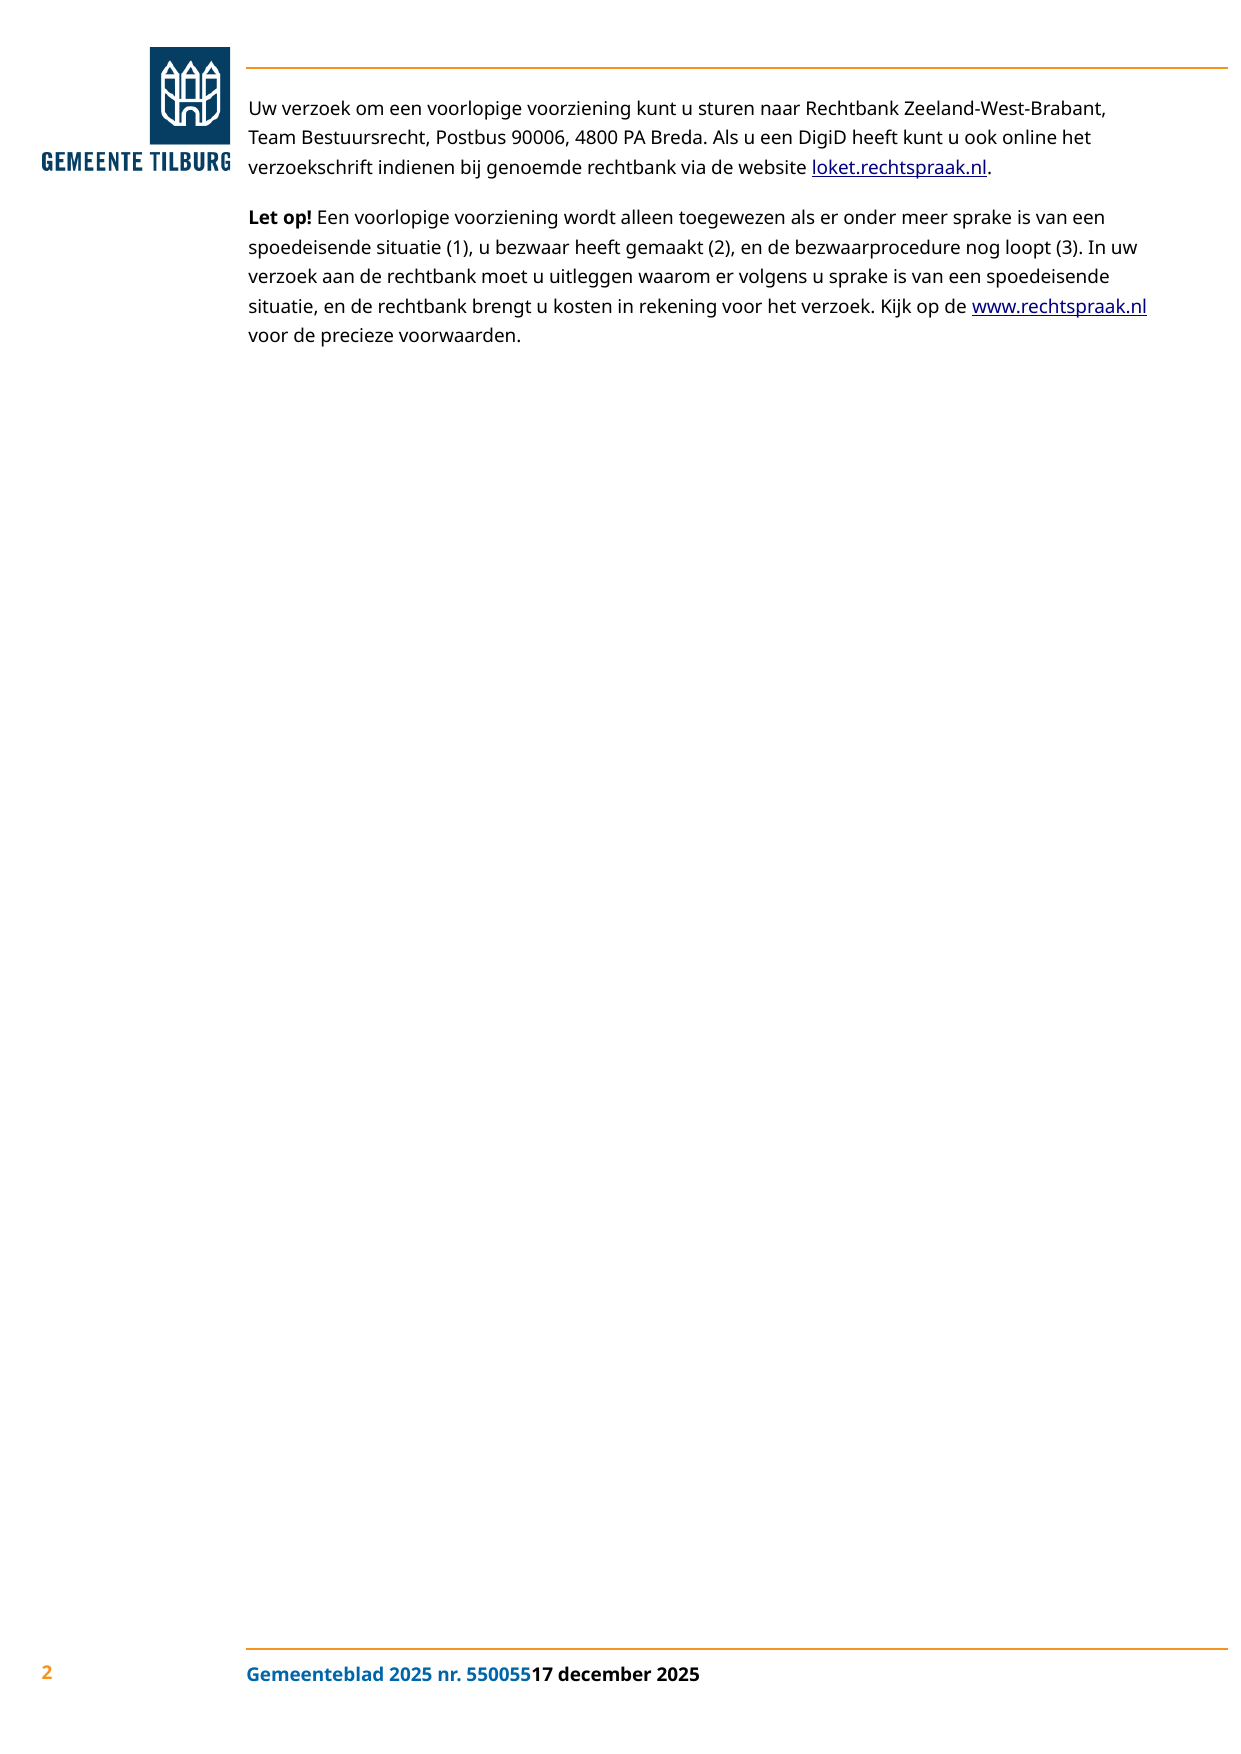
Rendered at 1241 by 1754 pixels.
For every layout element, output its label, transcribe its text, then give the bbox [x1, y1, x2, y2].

text Let op! Een voorlopige voorziening wordt alleen toegewezen als er onder meer sprake is van een spoedeisende situatie (1), u bezwaar heeft gemaakt (2), en de bezwaarprocedure nog loopt (3). In uw verzoek aan de rechtbank moet u uitleggen waarom er volgens u sprake is van een spoedeisende situatie, en de rechtbank brengt u kosten in rekening voor het verzoek. Kijk op de www.rechtspraak.nl voor de precieze voorwaarden. [248, 204, 1152, 348]
picture [41, 47, 231, 172]
text Uw verzoek om een voorlopige voorziening kunt u sturen naar Rechtbank Zeeland-West-Brabant, Team Bestuursrecht, Postbus 90006, 4800 PA Breda. Als u een DigiD heeft kunt u ook online het verzoekschrift indienen bij genoemde rechtbank via de website loket.rechtspraak.nl. [248, 95, 1152, 180]
